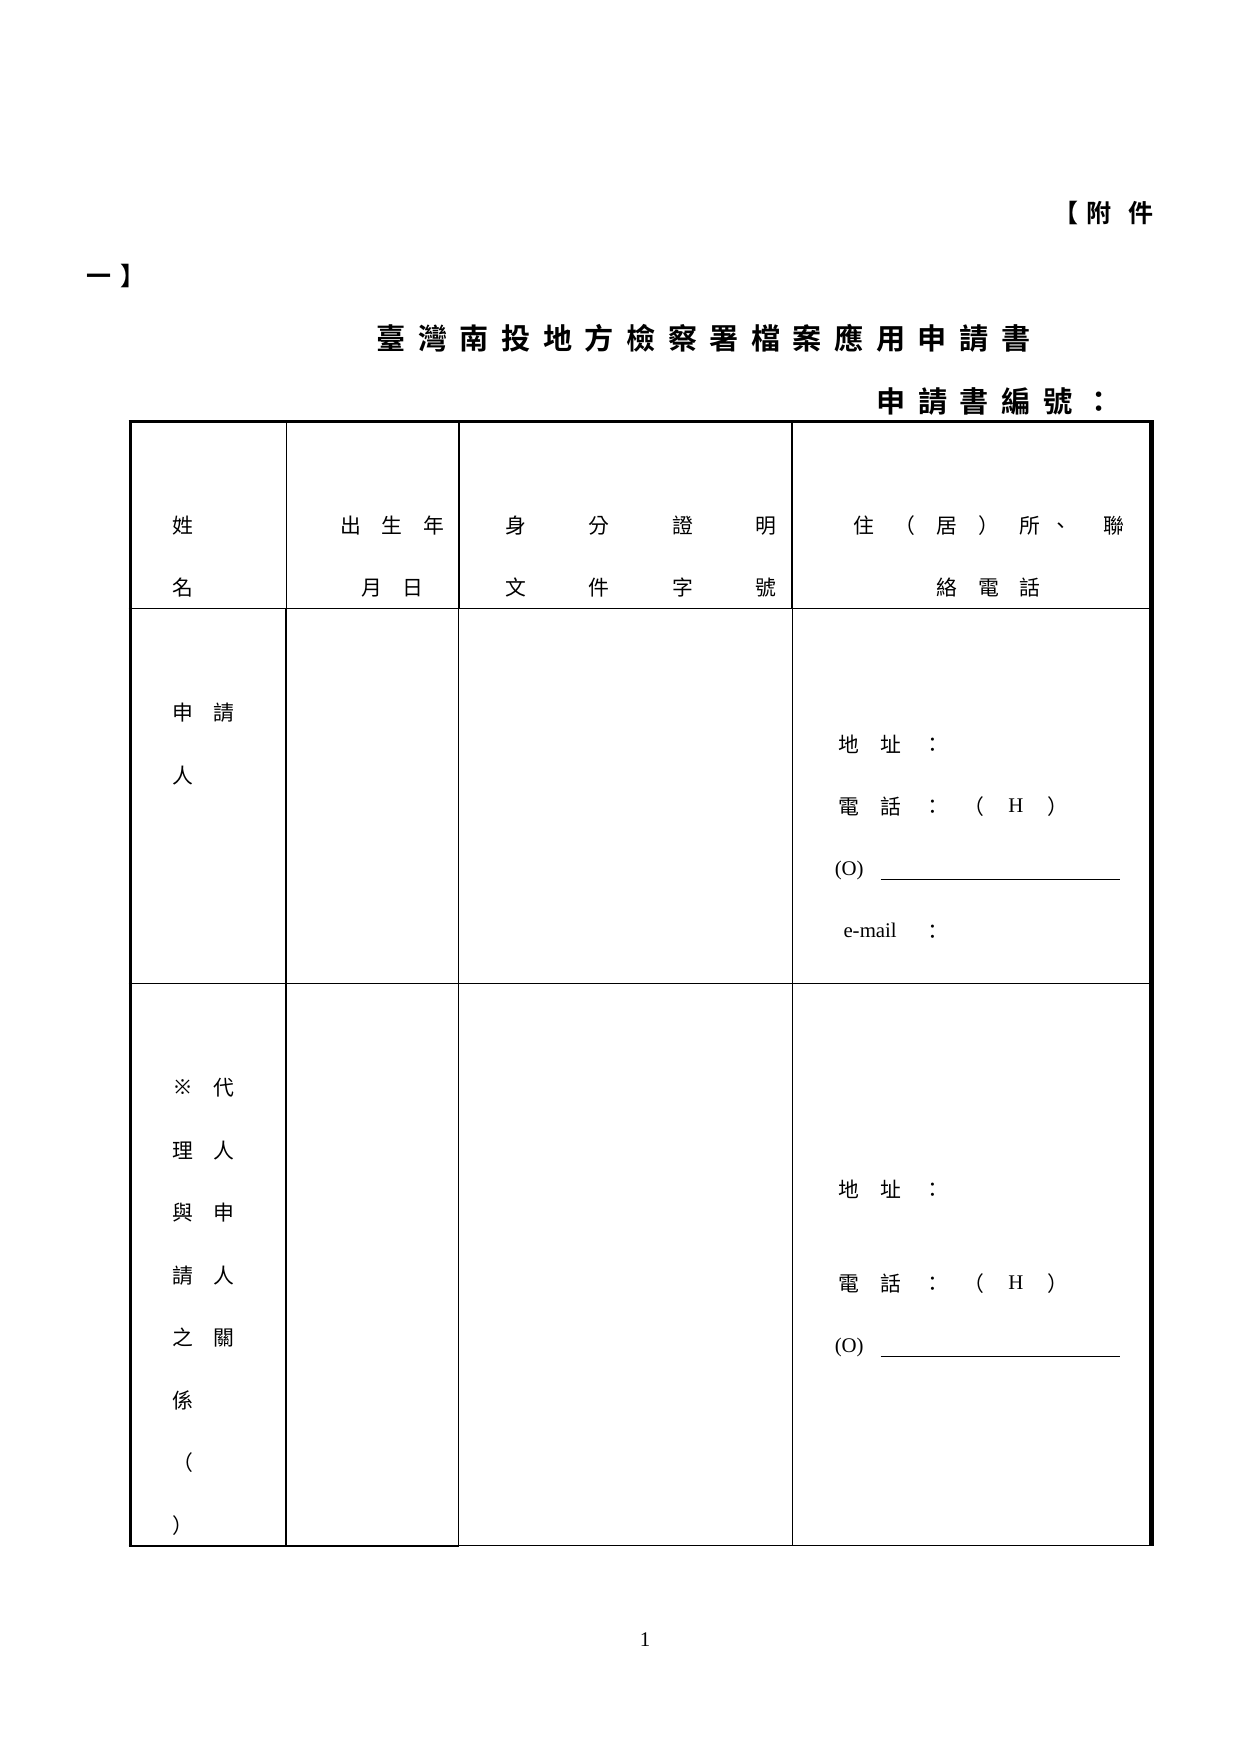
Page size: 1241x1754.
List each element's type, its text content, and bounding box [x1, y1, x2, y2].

table_header 身 分 證 明 文 件 字 號 [460, 423, 791, 608]
table_header 住（居）所、聯絡電話 [793, 423, 1149, 608]
table_header 出生年月日 [287, 423, 458, 608]
table_cell ※代理人 與申請人之關係 （ ） [132, 984, 285, 1545]
table_cell [459, 609, 792, 983]
table_cell 申請人 [132, 609, 285, 983]
text 申請書編號： [78, 358, 1203, 420]
table_cell [459, 984, 792, 1545]
text 臺灣南投地方檢察署檔案應用申請書 [341, 295, 1203, 358]
table_cell 地址： 電話：（H） (O) e-mail： [793, 609, 1149, 983]
text 【附件一】 [78, 170, 1203, 295]
table_cell [287, 984, 458, 1545]
table_header 姓 名 [132, 423, 286, 608]
table_cell [287, 609, 458, 983]
table_cell 地址： 電話：（H） (O) [793, 984, 1149, 1545]
